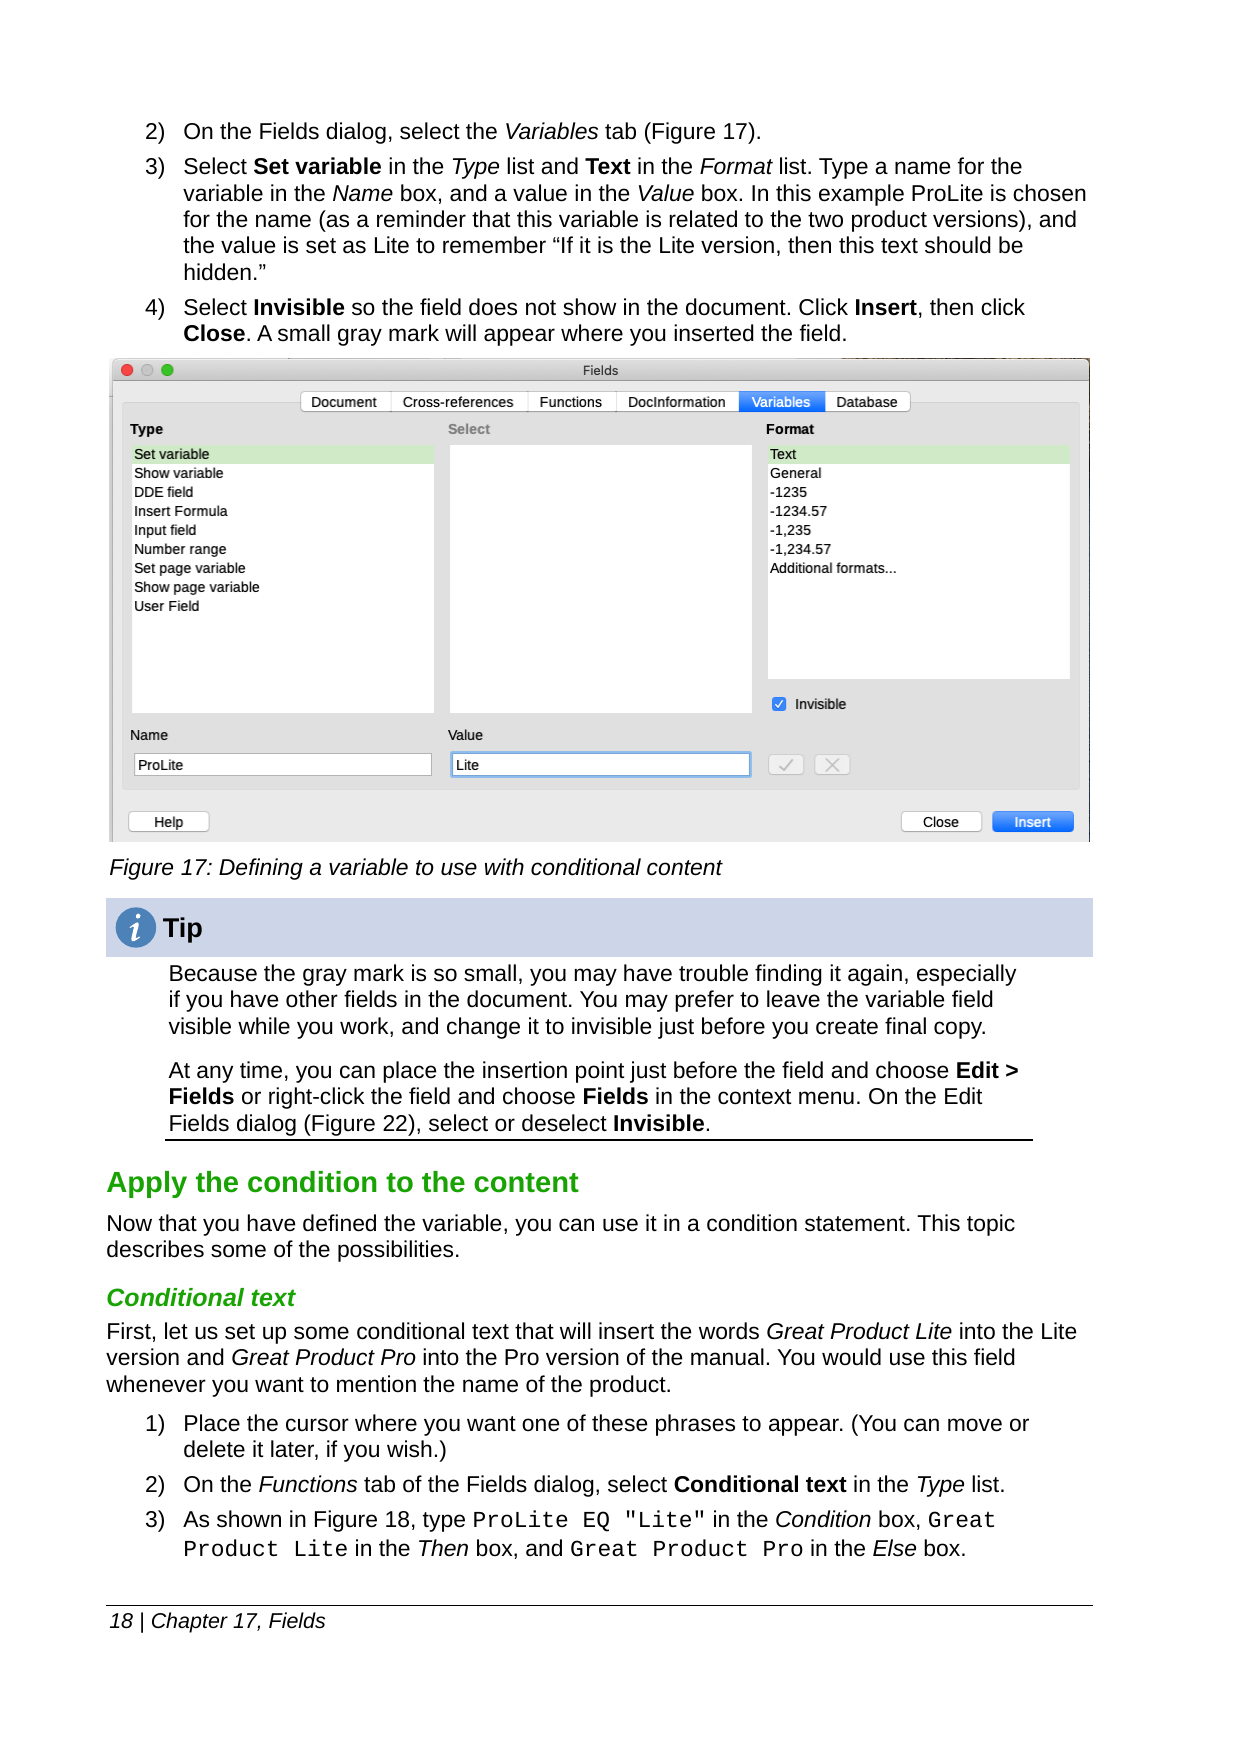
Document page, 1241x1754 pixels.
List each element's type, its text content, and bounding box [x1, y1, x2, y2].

subtitle Conditional text [106, 1283, 1093, 1312]
text Now that you have defined the variable, you can use it in a condition statement. This topic describes some of the possibilities. [106, 1210, 1093, 1263]
list On the Fields dialog, select the Variables tab (Figure 17). [165, 118, 1093, 144]
list First, let us set up some conditional text that will insert the words Great Product Lite into the Lite version and Great Product Pro into the Pro version of the manual. You would use this field whenever you want to mention the name of the product. [106, 1318, 1093, 1397]
list As shown in Figure 18, type ProLite EQ "Lite" in the Condition box, Great Product Lite in the Then box, and Great Product Pro in the Else box. [165, 1506, 1093, 1563]
text Figure 17: Defining a variable to use with conditional content [109, 854, 1090, 880]
list Select Set variable in the Type list and Text in the Format list. Type a name for the variable in the Name box, and a value in the Value box. In this example ProLite is chosen for the name (as a reminder that this variable is related to the two product versions), and the value is set as Lite to remember “If it is the Lite version, then this text should be hidden.” [165, 153, 1093, 285]
text At any time, you can place the insertion point just before the field and choose Edit > Fields or right-click the field and choose Fields in the context menu. On the Edit Fields dialog (Figure 22), select or deselect Invisible. [165, 1054, 1033, 1139]
picture [109, 358, 1090, 842]
subtitle Tip [106, 898, 1093, 957]
list Place the cursor where you want one of these phrases to appear. (You can move or delete it later, if you wish.) [165, 1409, 1093, 1462]
list On the Functions tab of the Fields dialog, select Conditional text in the Type list. [165, 1471, 1093, 1497]
subtitle Apply the condition to the content [106, 1165, 1093, 1198]
text Because the gray mark is so small, you may have trouble finding it again, especially if you have other fields in the document. You may prefer to leave the variable field visible while you work, and change it to invisible just before you create final copy. [165, 957, 1033, 1039]
list Select Invisible so the field does not show in the document. Click Insert, then click Close. A small gray mark will appear where you inserted the field. [165, 294, 1093, 347]
